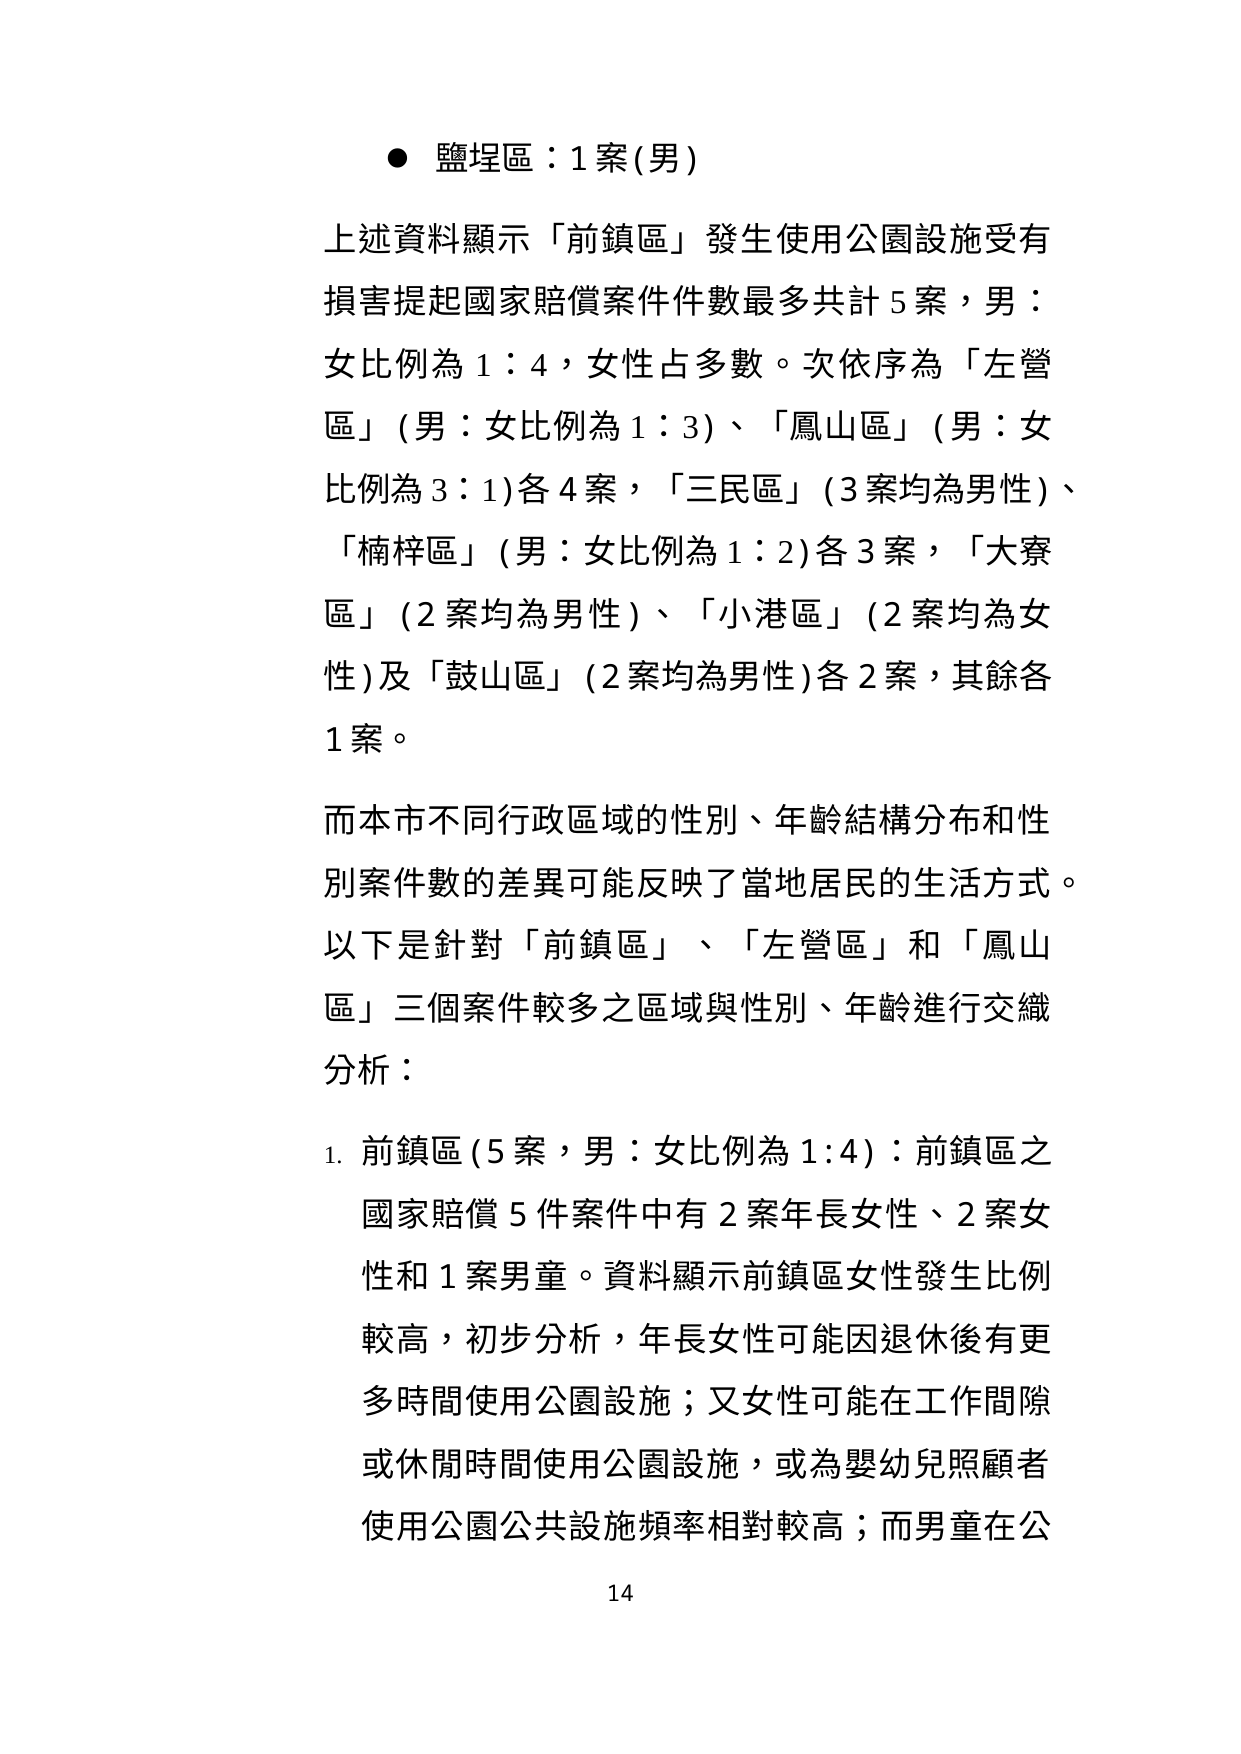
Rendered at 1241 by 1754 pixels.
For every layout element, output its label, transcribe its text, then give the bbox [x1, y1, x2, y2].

text 上述資料顯示「前鎮區」發生使用公園設施受有損害提起國家賠償案件件數最多共計5案，男：女比例為1：4，女性占多數。次依序為「左營區」(男：女比例為1：3)、「鳳山區」(男：女比例為3：1)各4案，「三民區」(3案均為男性)、「楠梓區」(男：女比例為1：2)各3案，「大寮區」(2案均為男性)、「小港區」(2案均為女性)及「鼓山區」(2案均為男性)各2案，其餘各1案。 [324, 195, 1053, 758]
text 而本市不同行政區域的性別、年齡結構分布和性別案件數的差異可能反映了當地居民的生活方式。以下是針對「前鎮區」、「左營區」和「鳳山區」三個案件較多之區域與性別、年齡進行交織分析： [324, 776, 1053, 1089]
list 前鎮區(5案，男：女比例為1:4)：前鎮區之國家賠償5件案件中有2案年長女性、2案女性和1案男童。資料顯示前鎮區女性發生比例較高，初步分析，年長女性可能因退休後有更多時間使用公園設施；又女性可能在工作間隙或休閒時間使用公園設施，或為嬰幼兒照顧者，使用公園公共設施頻率相對較高；而男童在公園中的活動可能更為活躍，導致事故發生的機率較高。因此，建議改善公園設施，針對年長者、婦女和兒童進行設施改進；加強不同年齡和性別群體的安全教育，宣導安全使用公園設施的方法；增加公共服務和監控措施，減少意外事故的發生。這些措施有助於提高居民在使用公園設施時的安全性，減少國家賠償案件的發生。 [324, 1108, 1053, 1545]
list 鹽埕區：1案(男) [385, 114, 1053, 176]
